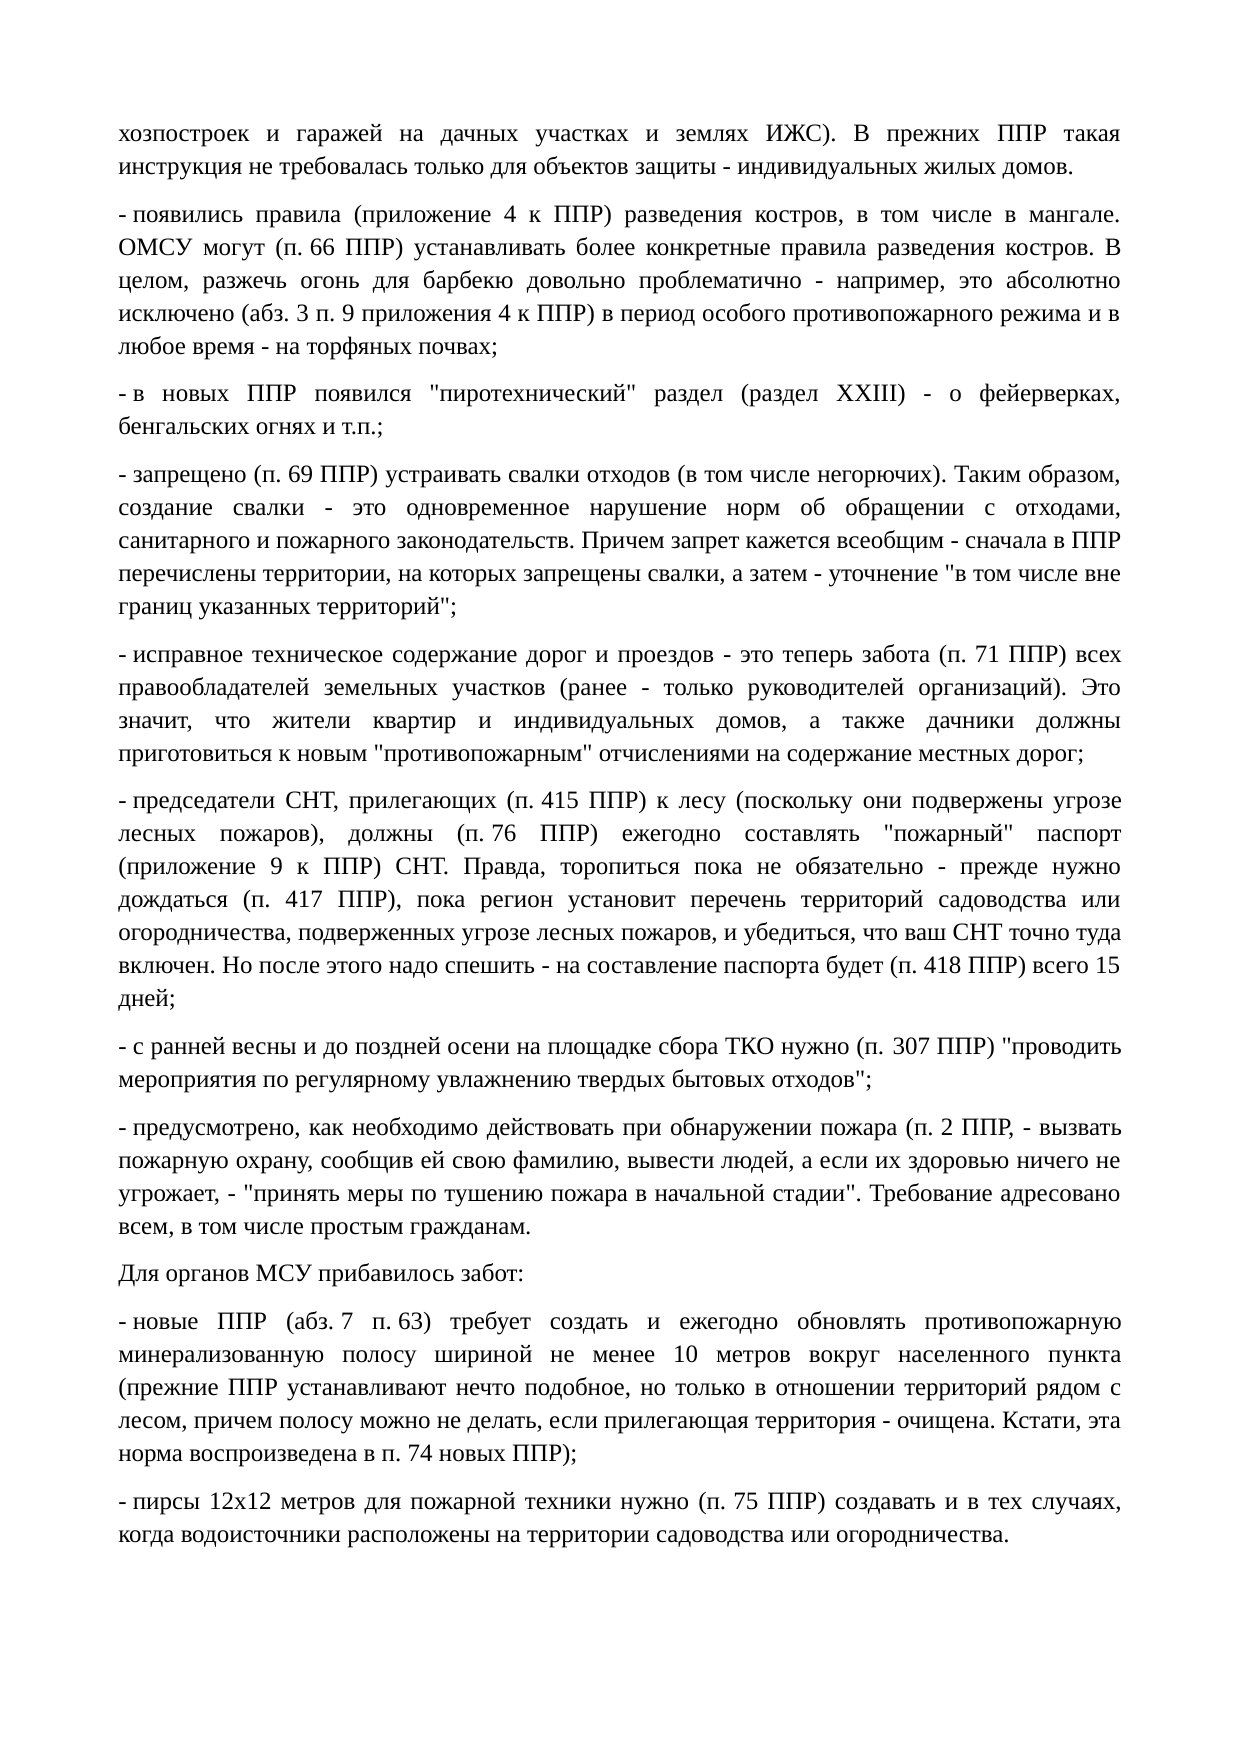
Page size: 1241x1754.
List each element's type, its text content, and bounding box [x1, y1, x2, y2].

text хозпостроек и гаражей на дачных участках и землях ИЖС). В прежних ППР такая инструкция не требовалась только для объектов защиты - индивидуальных жилых домов. [118, 118, 1122, 180]
text - председатели СНТ, прилегающих (п. 415 ППР) к лесу (поскольку они подвержены угрозе лесных пожаров), должны (п. 76 ППР) ежегодно составлять "пожарный" паспорт (приложение 9 к ППР) СНТ. Правда, торопиться пока не обязательно - прежде нужно дождаться (п. 417 ППР), пока регион установит перечень территорий садоводства или огородничества, подверженных угрозе лесных пожаров, и убедиться, что ваш СНТ точно туда включен. Но после этого надо спешить - на составление паспорта будет (п. 418 ППР) всего 15 дней; [118, 785, 1122, 1012]
text - предусмотрено, как необходимо действовать при обнаружении пожара (п. 2 ППР, - вызвать пожарную охрану, сообщив ей свою фамилию, вывести людей, а если их здоровью ничего не угрожает, - "принять меры по тушению пожара в начальной стадии". Требование адресовано всем, в том числе простым гражданам. [118, 1112, 1122, 1239]
text - в новых ППР появился "пиротехнический" раздел (раздел XXIII) - о фейерверках, бенгальских огнях и т.п.; [118, 378, 1122, 440]
text - новые ППР (абз. 7 п. 63) требует создать и ежегодно обновлять противопожарную минерализованную полосу шириной не менее 10 метров вокруг населенного пункта (прежние ППР устанавливают нечто подобное, но только в отношении территорий рядом с лесом, причем полосу можно не делать, если прилегающая территория - очищена. Кстати, эта норма воспроизведена в п. 74 новых ППР); [118, 1306, 1122, 1467]
text - появились правила (приложение 4 к ППР) разведения костров, в том числе в мангале. ОМСУ могут (п. 66 ППР) устанавливать более конкретные правила разведения костров. В целом, разжечь огонь для барбекю довольно проблематично - например, это абсолютно исключено (абз. 3 п. 9 приложения 4 к ППР) в период особого противопожарного режима и в любое время - на торфяных почвах; [118, 199, 1122, 359]
text - пирсы 12х12 метров для пожарной техники нужно (п. 75 ППР) создавать и в тех случаях, когда водоисточники расположены на территории садоводства или огородничества. [118, 1486, 1122, 1547]
text - с ранней весны и до поздней осени на площадке сбора ТКО нужно (п. 307 ППР) "проводить мероприятия по регулярному увлажнению твердых бытовых отходов"; [118, 1031, 1122, 1093]
text - исправное техническое содержание дорог и проездов - это теперь забота (п. 71 ППР) всех правообладателей земельных участков (ранее - только руководителей организаций). Это значит, что жители квартир и индивидуальных домов, а также дачники должны приготовиться к новым "противопожарным" отчислениями на содержание местных дорог; [118, 639, 1122, 767]
text Для органов МСУ прибавилось забот: [118, 1258, 1122, 1287]
text - запрещено (п. 69 ППР) устраивать свалки отходов (в том числе негорючих). Таким образом, создание свалки - это одновременное нарушение норм об обращении с отходами, санитарного и пожарного законодательств. Причем запрет кажется всеобщим - сначала в ППР перечислены территории, на которых запрещены свалки, а затем - уточнение "в том числе вне границ указанных территорий"; [118, 459, 1122, 620]
